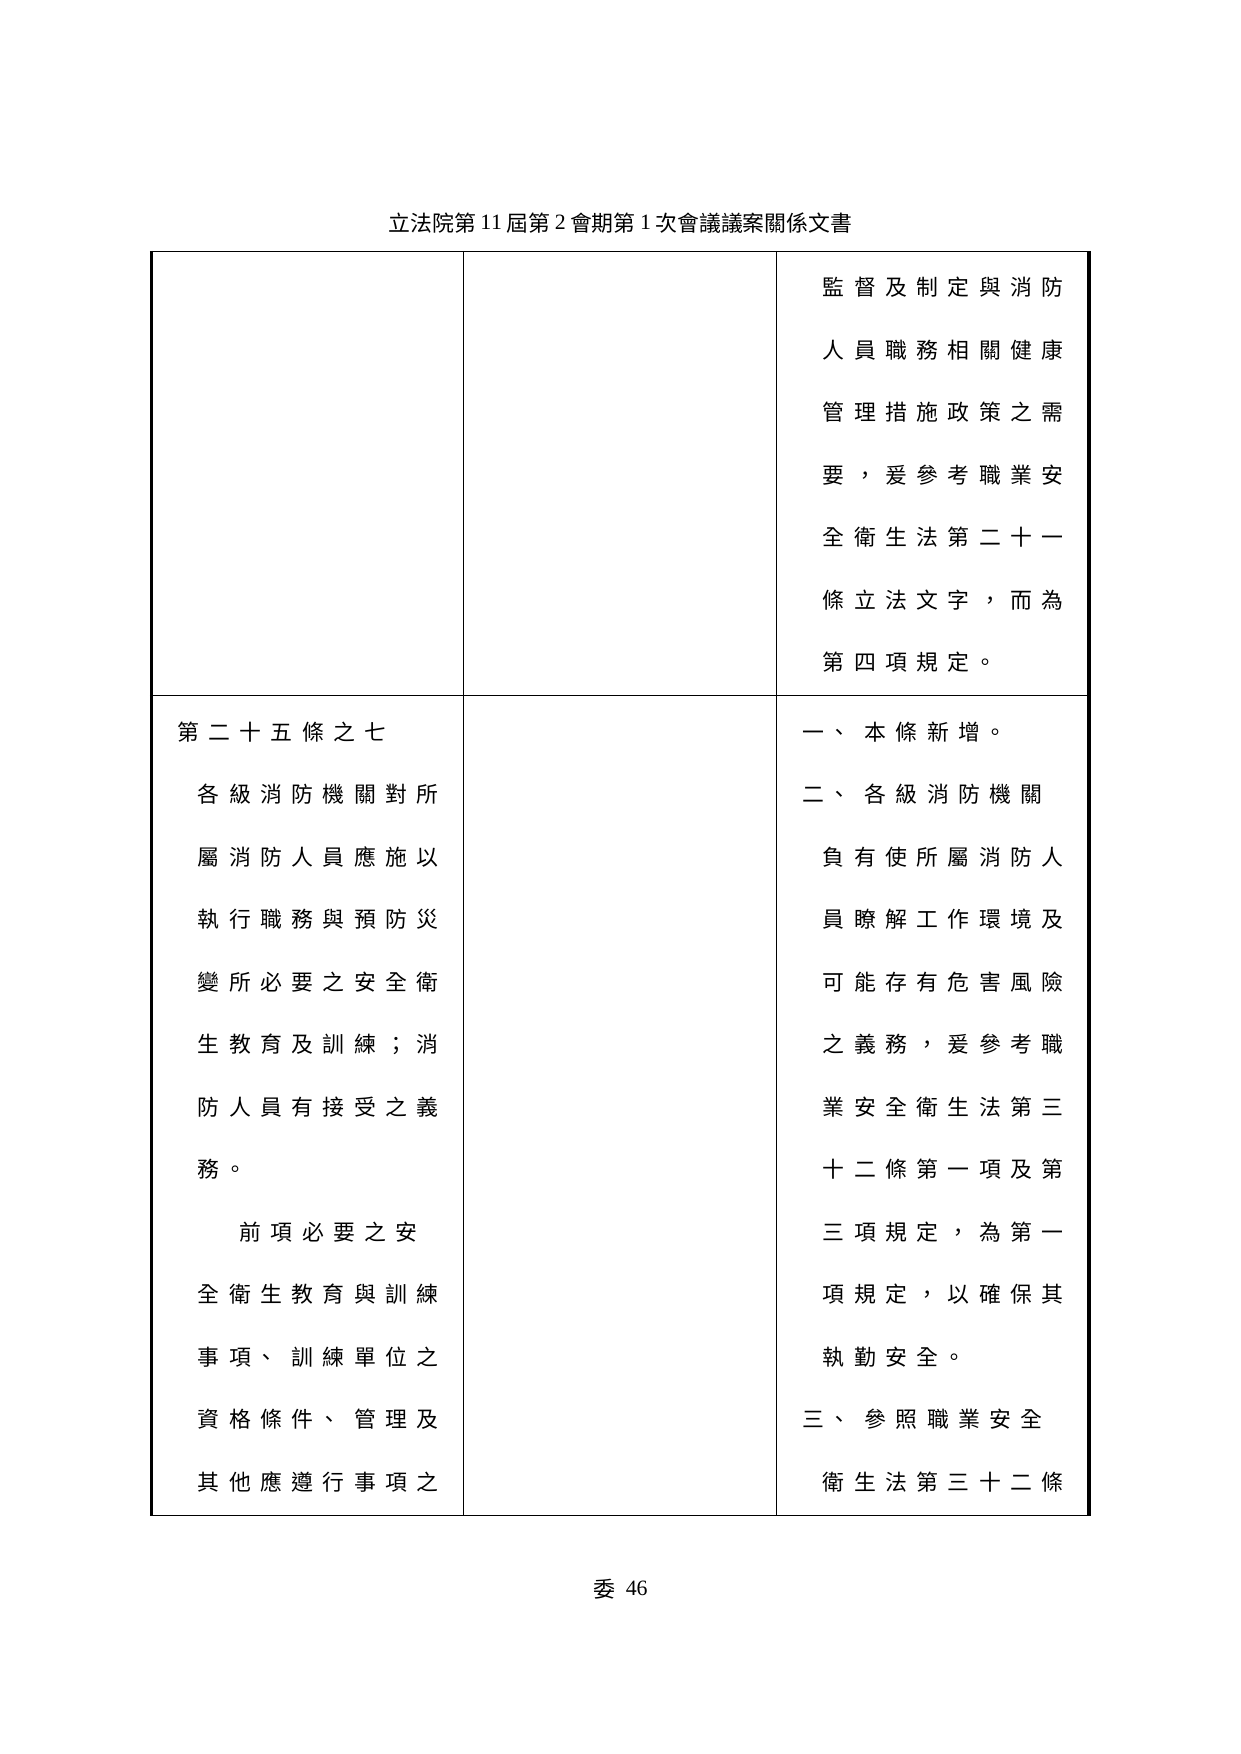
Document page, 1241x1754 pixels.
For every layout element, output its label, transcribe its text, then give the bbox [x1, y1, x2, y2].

table_cell [464, 696, 776, 1514]
table_cell [153, 252, 463, 695]
table_cell 第二十五條之七 各級消防機關對所屬消防人員應施以執行職務與預防災變所必要之安全衛生教育及訓練；消防人員有接受之義務。 前項必要之安全衛生教育與訓練事項、訓練單位之資格條件、管理及其他應遵行事項之 [153, 696, 463, 1514]
table_cell [464, 252, 776, 695]
table_cell 一、本條新增。 二、各級消防機關負有使所屬消防人員瞭解工作環境及可能存有危害風險之義務，爰參考職業安全衛生法第三十二條第一項及第三項規定，為第一項規定，以確保其執勤安全。 三、參照職業安全衛生法第三十二條 [777, 696, 1087, 1514]
table_cell 監督及制定與消防人員職務相關健康管理措施政策之需要，爰參考職業安全衛生法第二十一條立法文字，而為第四項規定。 [777, 252, 1087, 695]
